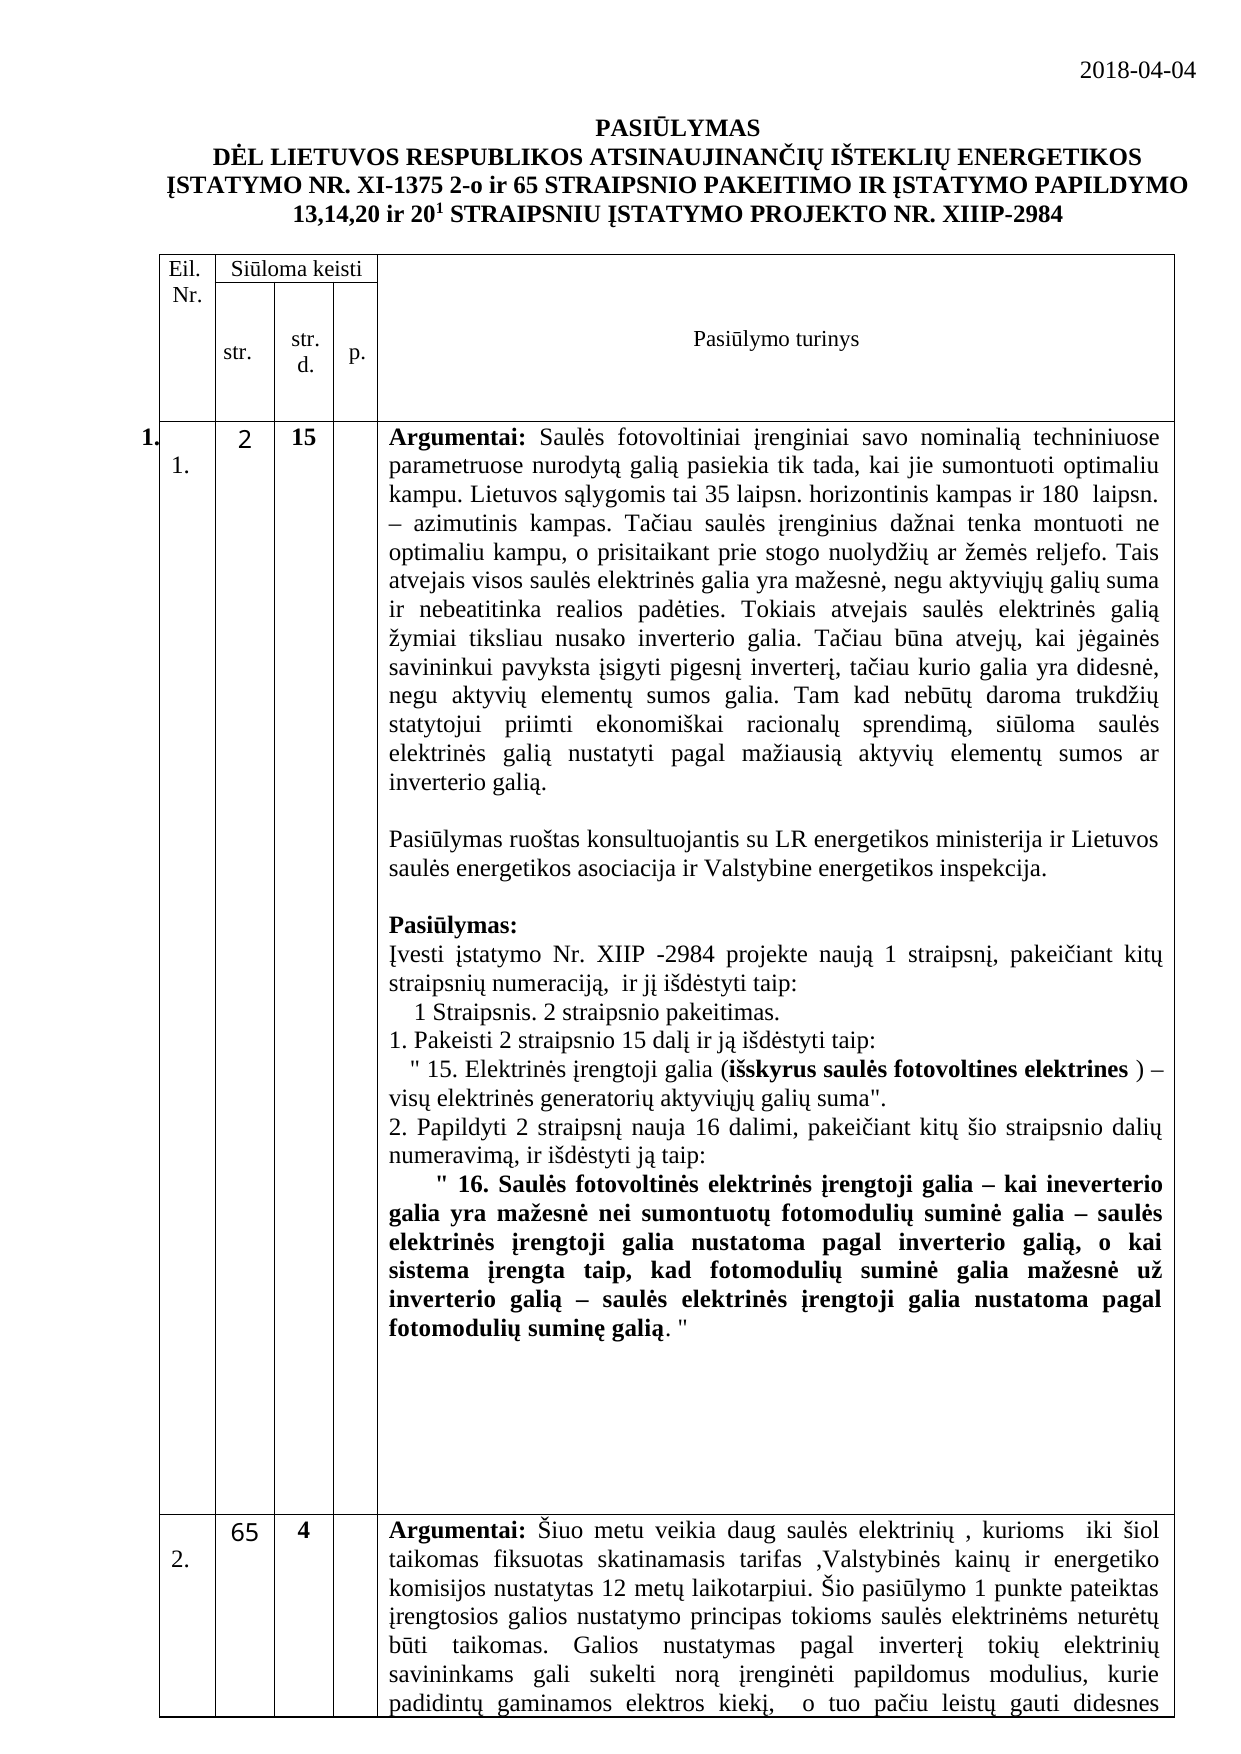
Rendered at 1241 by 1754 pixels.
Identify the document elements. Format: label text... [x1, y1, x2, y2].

table_cell p. [334, 283, 377, 421]
table_cell 1. 1. [160, 422, 215, 1514]
text PASIŪLYMAS [130, 113, 1226, 142]
table_cell Argumentai: Saulės fotovoltiniai įrenginiai savo nominalią techniniuose parametruose nurodytą galią pasiekia tik tada, kai jie sumontuoti optimaliu kampu. Lietuvos sąlygomis tai 35 laipsn. horizontinis kampas ir 180 laipsn. – azimutinis kampas. Tačiau saulės įrenginius dažnai tenka montuoti ne optimaliu kampu, o prisitaikant prie stogo nuolydžių ar žemės reljefo. Tais atvejais visos saulės elektrinės galia yra mažesnė, negu aktyviųjų galių suma ir nebeatitinka realios padėties. Tokiais atvejais saulės elektrinės galią žymiai tiksliau nusako inverterio galia. Tačiau būna atvejų, kai jėgainės savininkui pavyksta įsigyti pigesnį inverterį, tačiau kurio galia yra didesnė, negu aktyvių elementų sumos galia. Tam kad nebūtų daroma trukdžių statytojui priimti ekonomiškai racionalų sprendimą, siūloma saulės elektrinės galią nustatyti pagal mažiausią aktyvių elementų sumos ar inverterio galią. Pasiūlymas ruoštas konsultuojantis su LR energetikos ministerija ir Lietuvos saulės energetikos asociacija ir Valstybine energetikos inspekcija. Pasiūlymas: Įvesti įstatymo Nr. XIIP -2984 projekte naują 1 straipsnį, pakeičiant kitų straipsnių numeraciją, ir jį išdėstyti taip: 1 Straipsnis. 2 straipsnio pakeitimas. 1. Pakeisti 2 straipsnio 15 dalį ir ją išdėstyti taip: " 15. Elektrinės įrengtoji galia (išskyrus saulės fotovoltines elektrines ) – visų elektrinės generatorių aktyviųjų galių suma". 2. Papildyti 2 straipsnį nauja 16 dalimi, pakeičiant kitų šio straipsnio dalių numeravimą, ir išdėstyti ją taip: " 16. Saulės fotovoltinės elektrinės įrengtoji galia – kai ineverterio galia yra mažesnė nei sumontuotų fotomodulių suminė galia – saulės elektrinės įrengtoji galia nustatoma pagal inverterio galią, o kai sistema įrengta taip, kad fotomodulių suminė galia mažesnė už inverterio galią – saulės elektrinės įrengtoji galia nustatoma pagal fotomodulių suminę galią. " [378, 422, 1174, 1514]
text 2018-04-04 [159, 55, 1196, 84]
table_cell 4 [275, 1515, 333, 1716]
table_cell 15 [275, 422, 333, 1514]
text DĖL LIETUVOS RESPUBLIKOS ATSINAUJINANČIŲ IŠTEKLIŲ ENERGETIKOS ĮSTATYMO NR. XI-1375 2-o ir 65 STRAIPSNIO PAKEITIMO IR ĮSTATYMO PAPILDYMO 13,14,20 ir 201 STRAIPSNIU ĮSTATYMO projekto Nr. XIIIP-2984 [159, 142, 1196, 228]
table_cell 2 [216, 422, 274, 1514]
table_cell str. d. [275, 283, 333, 421]
table_header Pasiūlymo turinys [378, 255, 1174, 421]
table_cell str. [216, 283, 274, 421]
table_header Siūloma keisti [216, 255, 377, 282]
table_cell 2. [160, 1515, 215, 1716]
table_cell Argumentai: Šiuo metu veikia daug saulės elektrinių , kurioms iki šiol taikomas fiksuotas skatinamasis tarifas ,Valstybinės kainų ir energetiko komisijos nustatytas 12 metų laikotarpiui. Šio pasiūlymo 1 punkte pateiktas įrengtosios galios nustatymo principas tokioms saulės elektrinėms neturėtų būti taikomas. Galios nustatymas pagal inverterį tokių elektrinių savininkams gali sukelti norą įrenginėti papildomus modulius, kurie padidintų gaminamos elektros kiekį, o tuo pačiu leistų gauti didesnes [378, 1515, 1174, 1716]
table_cell 65 [216, 1515, 274, 1716]
table_header Eil. Nr. [160, 255, 215, 421]
table_cell [334, 1515, 377, 1716]
table_cell [334, 422, 377, 1514]
